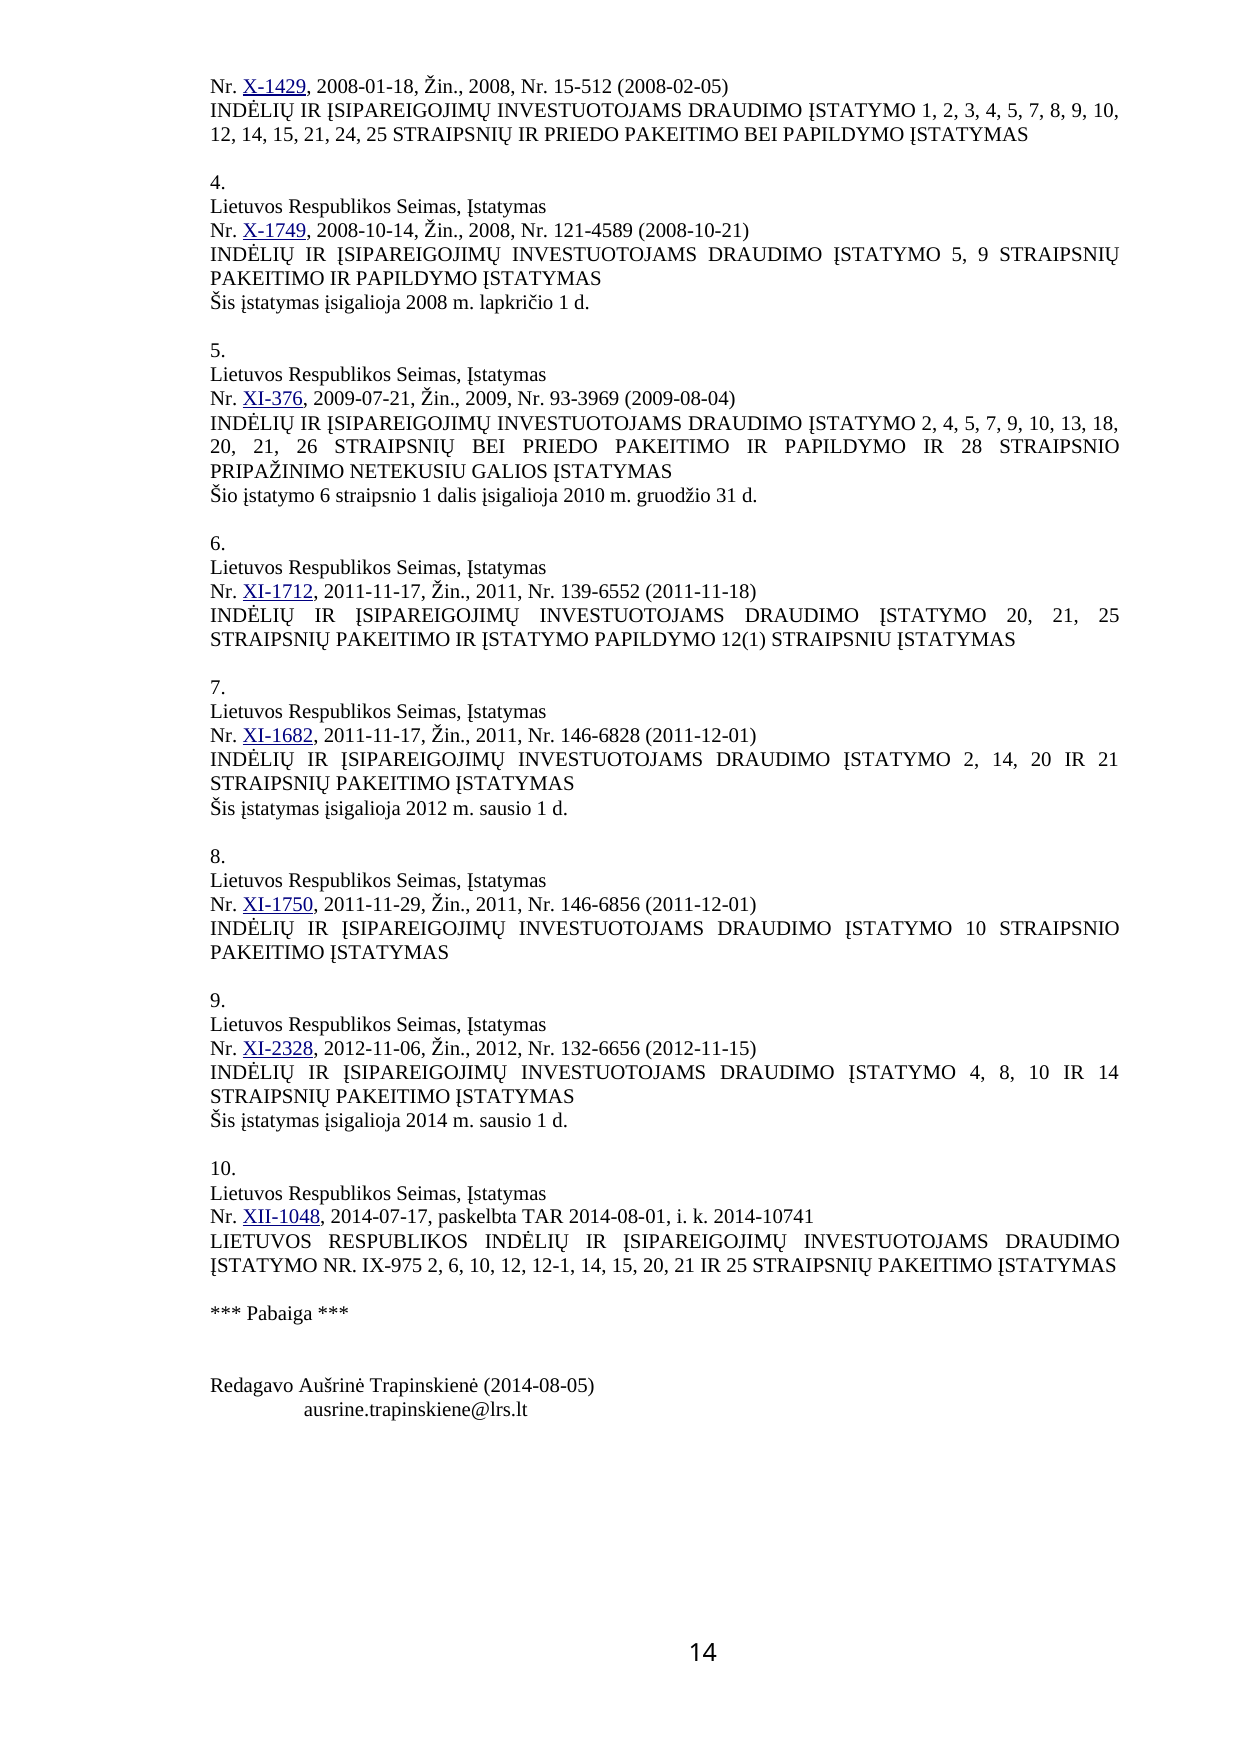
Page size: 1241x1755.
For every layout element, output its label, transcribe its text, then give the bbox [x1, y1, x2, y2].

text Šis įstatymas įsigalioja 2014 m. sausio 1 d. [210, 1108, 1120, 1132]
text Lietuvos Respublikos Seimas, Įstatymas [210, 699, 1120, 723]
text 10. [210, 1156, 1120, 1180]
text 6. [210, 531, 1120, 555]
text 7. [210, 675, 1120, 699]
text Nr. XI-2328, 2012-11-06, Žin., 2012, Nr. 132-6656 (2012-11-15) [210, 1036, 1120, 1060]
text 8. [210, 843, 1120, 868]
text ausrine.trapinskiene@lrs.lt [210, 1397, 1120, 1421]
text LIETUVOS RESPUBLIKOS INDĖLIŲ IR ĮSIPAREIGOJIMŲ INVESTUOTOJAMS DRAUDIMO ĮSTATYMO NR. IX-975 2, 6, 10, 12, 12-1, 14, 15, 20, 21 IR 25 STRAIPSNIŲ PAKEITIMO ĮSTATYMAS [210, 1228, 1120, 1277]
text INDĖLIŲ IR ĮSIPAREIGOJIMŲ INVESTUOTOJAMS DRAUDIMO ĮSTATYMO 2, 14, 20 IR 21 STRAIPSNIŲ PAKEITIMO ĮSTATYMAS [210, 747, 1120, 795]
text Lietuvos Respublikos Seimas, Įstatymas [210, 1012, 1120, 1036]
text Lietuvos Respublikos Seimas, Įstatymas [210, 362, 1120, 386]
text *** Pabaiga *** [210, 1301, 1120, 1325]
text Šis įstatymas įsigalioja 2012 m. sausio 1 d. [210, 795, 1120, 819]
text Nr. XII-1048, 2014-07-17, paskelbta TAR 2014-08-01, i. k. 2014-10741 [210, 1204, 1120, 1228]
text INDĖLIŲ IR ĮSIPAREIGOJIMŲ INVESTUOTOJAMS DRAUDIMO ĮSTATYMO 2, 4, 5, 7, 9, 10, 13, 18, 20, 21, 26 STRAIPSNIŲ BEI PRIEDO PAKEITIMO IR PAPILDYMO IR 28 STRAIPSNIO PRIPAŽINIMO NETEKUSIU GALIOS ĮSTATYMAS [210, 410, 1120, 483]
text Šis įstatymas įsigalioja 2008 m. lapkričio 1 d. [210, 290, 1120, 314]
text Šio įstatymo 6 straipsnio 1 dalis įsigalioja 2010 m. gruodžio 31 d. [210, 483, 1120, 507]
text Nr. XI-376, 2009-07-21, Žin., 2009, Nr. 93-3969 (2009-08-04) [210, 386, 1120, 410]
text Lietuvos Respublikos Seimas, Įstatymas [210, 555, 1120, 579]
text Lietuvos Respublikos Seimas, Įstatymas [210, 1180, 1120, 1204]
text 5. [210, 338, 1120, 362]
text Redagavo Aušrinė Trapinskienė (2014-08-05) [210, 1373, 1120, 1397]
text Lietuvos Respublikos Seimas, Įstatymas [210, 868, 1120, 892]
text INDĖLIŲ IR ĮSIPAREIGOJIMŲ INVESTUOTOJAMS DRAUDIMO ĮSTATYMO 4, 8, 10 IR 14 STRAIPSNIŲ PAKEITIMO ĮSTATYMAS [210, 1060, 1120, 1108]
text INDĖLIŲ IR ĮSIPAREIGOJIMŲ INVESTUOTOJAMS DRAUDIMO ĮSTATYMO 10 STRAIPSNIO PAKEITIMO ĮSTATYMAS [210, 916, 1120, 964]
text INDĖLIŲ IR ĮSIPAREIGOJIMŲ INVESTUOTOJAMS DRAUDIMO ĮSTATYMO 5, 9 STRAIPSNIŲ PAKEITIMO IR PAPILDYMO ĮSTATYMAS [210, 242, 1120, 290]
text INDĖLIŲ IR ĮSIPAREIGOJIMŲ INVESTUOTOJAMS DRAUDIMO ĮSTATYMO 1, 2, 3, 4, 5, 7, 8, 9, 10, 12, 14, 15, 21, 24, 25 STRAIPSNIŲ IR PRIEDO PAKEITIMO BEI PAPILDYMO ĮSTATYMAS [210, 98, 1120, 146]
text Lietuvos Respublikos Seimas, Įstatymas [210, 194, 1120, 218]
text Nr. X-1749, 2008-10-14, Žin., 2008, Nr. 121-4589 (2008-10-21) [210, 218, 1120, 242]
text Nr. X-1429, 2008-01-18, Žin., 2008, Nr. 15-512 (2008-02-05) [210, 73, 1120, 98]
text Nr. XI-1750, 2011-11-29, Žin., 2011, Nr. 146-6856 (2011-12-01) [210, 892, 1120, 916]
text 9. [210, 988, 1120, 1012]
text Nr. XI-1682, 2011-11-17, Žin., 2011, Nr. 146-6828 (2011-12-01) [210, 723, 1120, 747]
text INDĖLIŲ IR ĮSIPAREIGOJIMŲ INVESTUOTOJAMS DRAUDIMO ĮSTATYMO 20, 21, 25 STRAIPSNIŲ PAKEITIMO IR ĮSTATYMO PAPILDYMO 12(1) STRAIPSNIU ĮSTATYMAS [210, 603, 1120, 651]
text 4. [210, 170, 1120, 194]
text Nr. XI-1712, 2011-11-17, Žin., 2011, Nr. 139-6552 (2011-11-18) [210, 579, 1120, 603]
